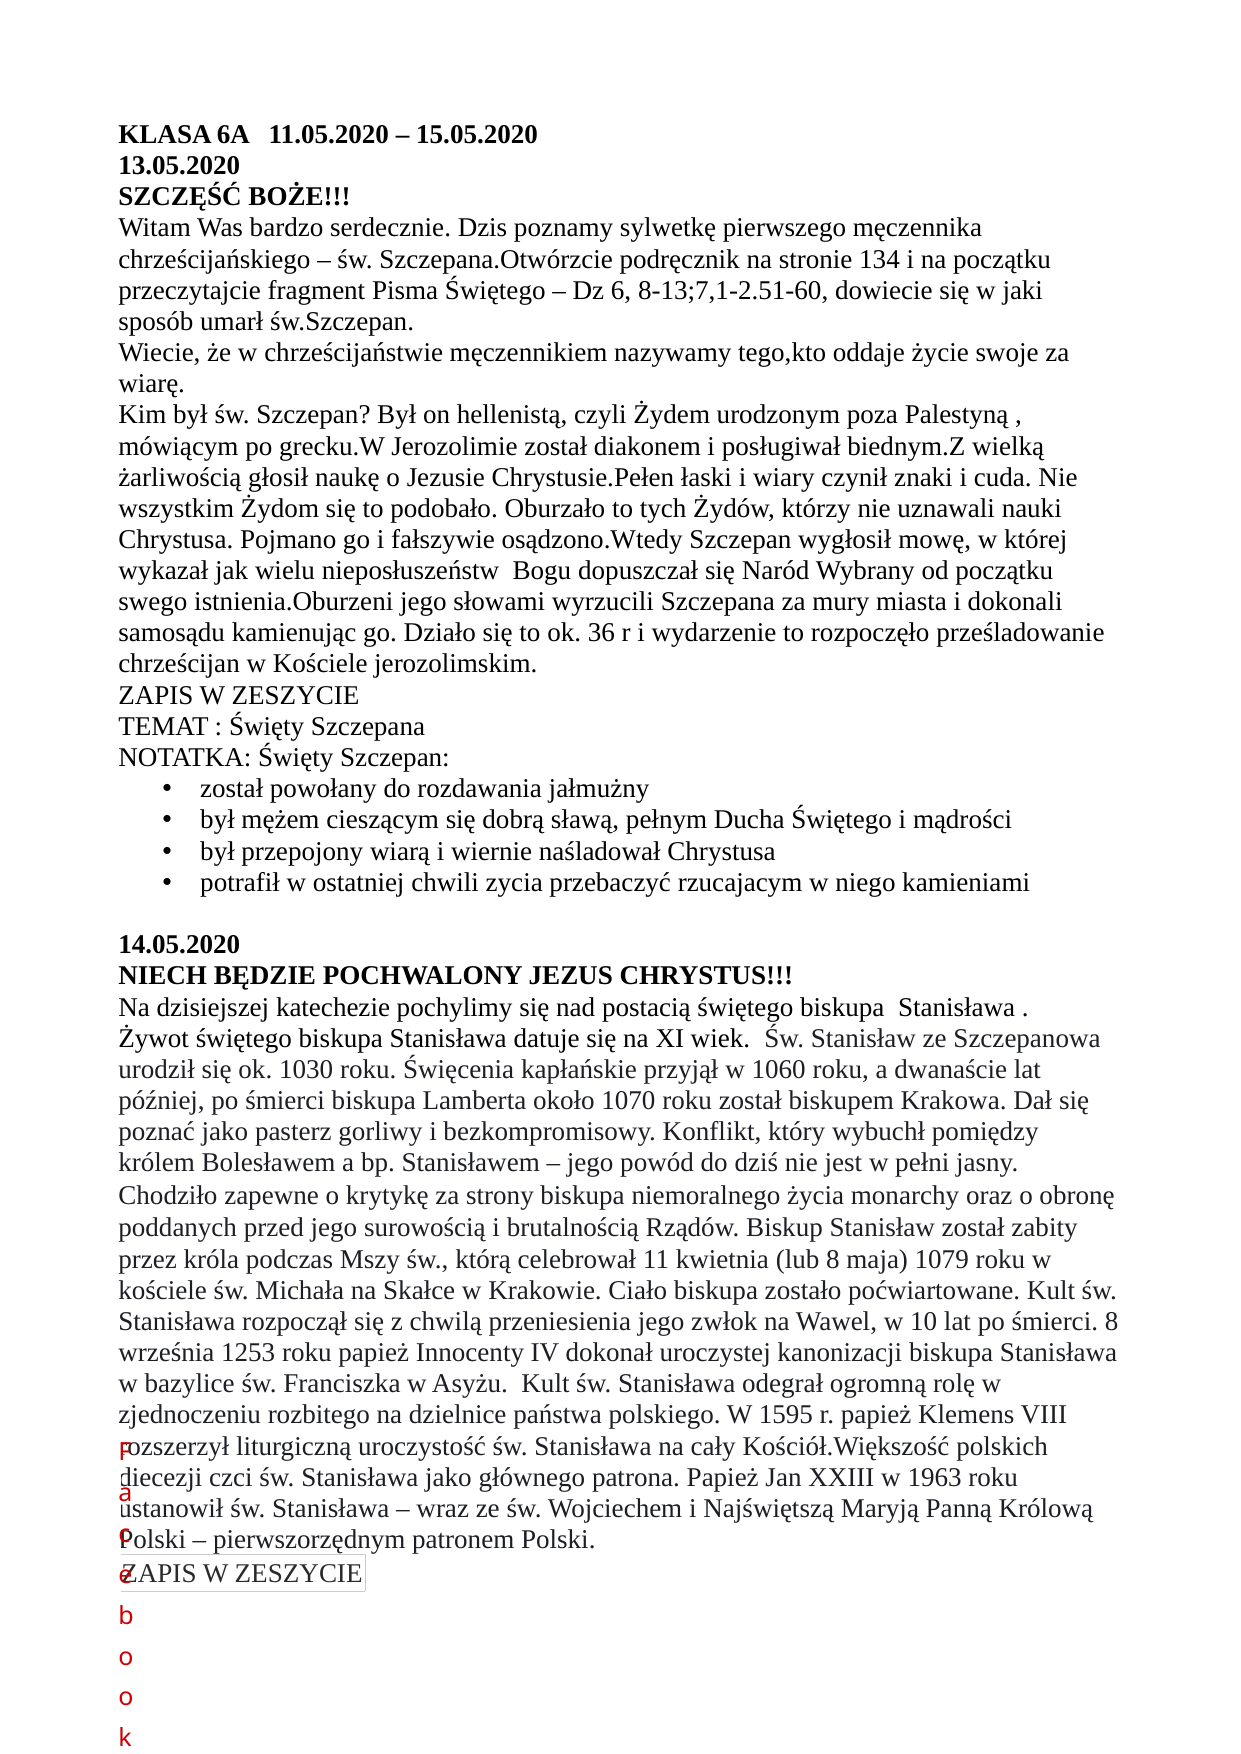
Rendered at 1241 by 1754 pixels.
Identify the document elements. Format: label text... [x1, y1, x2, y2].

text 14.05.2020 [118, 928, 1122, 959]
list był przepojony wiarą i wiernie naśladował Chrystusa [162, 835, 1122, 866]
list był mężem cieszącym się dobrą sławą, pełnym Ducha Świętego i mądrości [162, 803, 1122, 835]
text KLASA 6A 11.05.2020 – 15.05.2020 [118, 118, 1122, 149]
list potrafił w ostatniej chwili zycia przebaczyć rzucajacym w niego kamieniami [162, 866, 1122, 897]
text 13.05.2020 [118, 149, 1122, 180]
text Żywot świętego biskupa Stanisława datuje się na XI wiek. Św. Stanisław ze Szczepanowa urodził się ok. 1030 roku. Święcenia kapłańskie przyjął w 1060 roku, a dwanaście lat później, po śmierci biskupa Lamberta około 1070 roku został biskupem Krakowa. Dał się poznać jako pasterz gorliwy i bezkompromisowy. Konflikt, który wybuchł pomiędzy królem Bolesławem a bp. Stanisławem – jego powód do dziś nie jest w pełni jasny. Chodziło zapewne o krytykę za strony biskupa niemoralnego życia monarchy oraz o obronę poddanych przed jego surowością i brutalnością Rządów. Biskup Stanisław został zabity przez króla podczas Mszy św., którą celebrował 11 kwietnia (lub 8 maja) 1079 roku w kościele św. Michała na Skałce w Krakowie. Ciało biskupa zostało poćwiartowane. Kult św. Stanisława rozpoczął się z chwilą przeniesienia jego zwłok na Wawel, w 10 lat po śmierci. 8 września 1253 roku papież Innocenty IV dokonał uroczystej kanonizacji biskupa Stanisława w bazylice św. Franciszka w Asyżu. Kult św. Stanisława odegrał ogromną rolę w zjednoczeniu rozbitego na dzielnice państwa polskiego. W 1595 r. papież Klemens VIII rozszerzył liturgiczną uroczystość św. Stanisława na cały Kościół.Większość polskich diecezji czci św. Stanisława jako głównego patrona. Papież Jan XXIII w 1963 roku ustanowił św. Stanisława – wraz ze św. Wojciechem i Najświętszą Maryją Panną Królową Polski – pierwszorzędnym patronem Polski. [118, 1022, 1122, 1554]
list został powołany do rozdawania jałmużny [162, 772, 1122, 803]
text ZAPIS W ZESZYCIE [121, 1555, 365, 1591]
text TEMAT : Święty Szczepana [118, 710, 1122, 741]
text SZCZĘŚĆ BOŻE!!! [118, 180, 1122, 212]
text [366, 1554, 1122, 1591]
text Wiecie, że w chrześcijaństwie męczennikiem nazywamy tego,kto oddaje życie swoje za wiarę. [118, 336, 1122, 398]
text NIECH BĘDZIE POCHWALONY JEZUS CHRYSTUS!!! [118, 959, 1122, 991]
text Na dzisiejszej katechezie pochylimy się nad postacią świętego biskupa Stanisława . [118, 991, 1122, 1022]
text Witam Was bardzo serdecznie. Dzis poznamy sylwetkę pierwszego męczennika chrześcijańskiego – św. Szczepana.Otwórzcie podręcznik na stronie 134 i na początku przeczytajcie fragment Pisma Świętego – Dz 6, 8-13;7,1-2.51-60, dowiecie się w jaki sposób umarł św.Szczepan. [118, 212, 1122, 336]
text ZAPIS W ZESZYCIE [118, 679, 1122, 710]
text NOTATKA: Święty Szczepan: [118, 741, 1122, 772]
text Kim był św. Szczepan? Był on hellenistą, czyli Żydem urodzonym poza Palestyną , mówiącym po grecku.W Jerozolimie został diakonem i posługiwał biednym.Z wielką żarliwością głosił naukę o Jezusie Chrystusie.Pełen łaski i wiary czynił znaki i cuda. Nie wszystkim Żydom się to podobało. Oburzało to tych Żydów, którzy nie uznawali nauki Chrystusa. Pojmano go i fałszywie osądzono.Wtedy Szczepan wygłosił mowę, w której wykazał jak wielu nieposłuszeństw Bogu dopuszczał się Naród Wybrany od początku swego istnienia.Oburzeni jego słowami wyrzucili Szczepana za mury miasta i dokonali samosądu kamienując go. Działo się to ok. 36 r i wydarzenie to rozpoczęło prześladowanie chrześcijan w Kościele jerozolimskim. [118, 398, 1122, 679]
